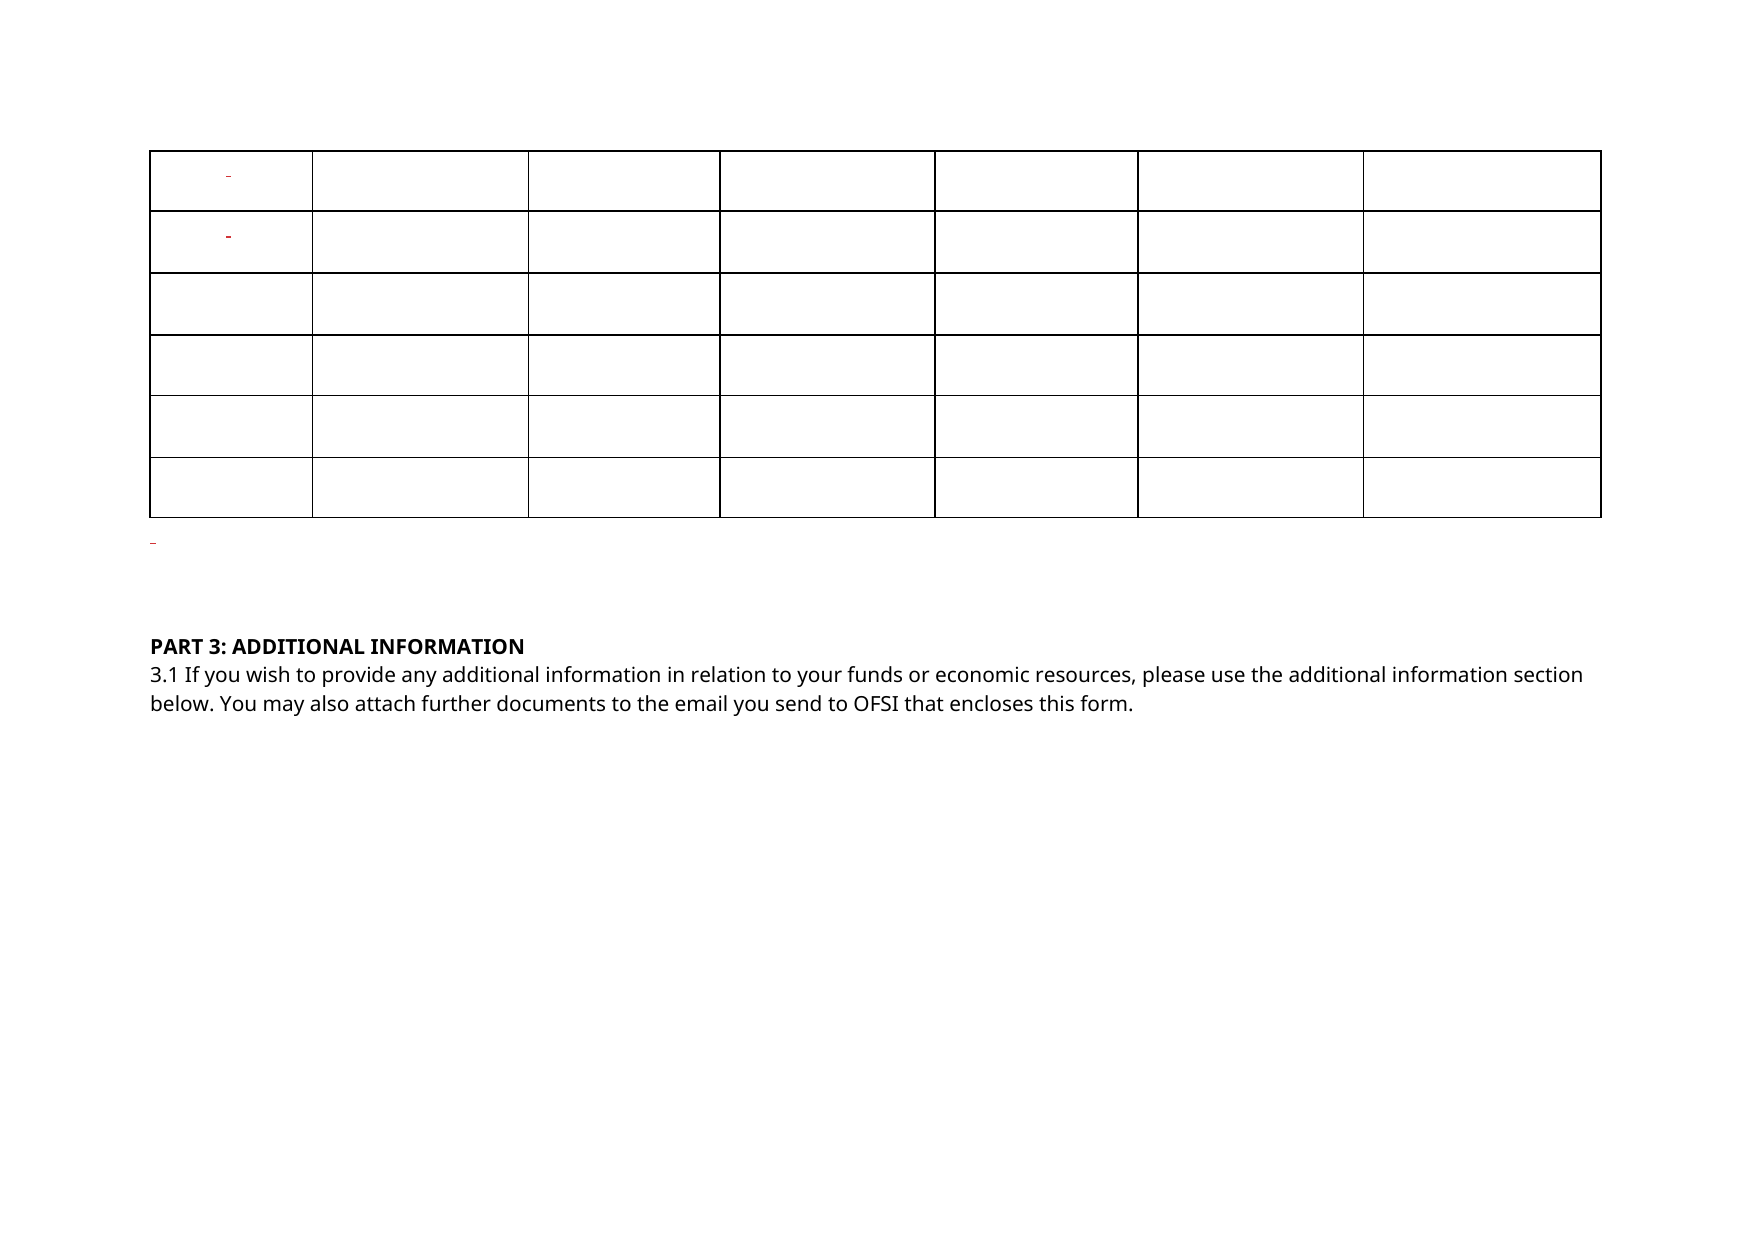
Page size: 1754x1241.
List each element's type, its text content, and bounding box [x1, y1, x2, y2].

table_cell [151, 212, 312, 272]
table_cell [529, 458, 719, 517]
table_cell [1364, 458, 1600, 517]
table_cell [1139, 212, 1363, 272]
table_cell [1139, 274, 1363, 334]
table_cell [1139, 336, 1363, 394]
table_cell [313, 396, 528, 456]
table_cell [313, 152, 528, 210]
table_cell [529, 152, 719, 210]
table_cell [1364, 336, 1600, 394]
table_cell [936, 458, 1137, 517]
table_cell [1364, 212, 1600, 272]
table_cell [313, 336, 528, 394]
table_cell [721, 212, 934, 272]
table_cell [529, 274, 719, 334]
table_cell [313, 212, 528, 272]
table_cell [529, 396, 719, 456]
table_cell [313, 274, 528, 334]
table_cell [1364, 396, 1600, 456]
text 3.1 If you wish to provide any additional information in relation to your funds or economic resources, please use the additional information section below. You may also attach further documents to the email you send to OFSI that encloses this form. [150, 661, 1604, 717]
table_cell [721, 458, 934, 517]
table_cell [1364, 152, 1600, 210]
table_cell [936, 396, 1137, 456]
table_cell [936, 152, 1137, 210]
table_cell [1139, 152, 1363, 210]
table_cell [721, 396, 934, 456]
text PART 3: ADDITIONAL INFORMATION [150, 632, 1604, 661]
table_cell [936, 274, 1137, 334]
table_cell [721, 274, 934, 334]
table_cell [151, 152, 312, 210]
table_cell [151, 458, 312, 517]
table_cell [721, 336, 934, 394]
table_cell [313, 458, 528, 517]
table_cell [1364, 274, 1600, 334]
table_cell [529, 336, 719, 394]
table_cell [936, 212, 1137, 272]
table_cell [151, 336, 312, 394]
table_cell [151, 396, 312, 456]
table_cell [1139, 396, 1363, 456]
table_cell [529, 212, 719, 272]
table_cell [936, 336, 1137, 394]
table_cell [1139, 458, 1363, 517]
table_cell [151, 274, 312, 334]
table_cell [721, 152, 934, 210]
